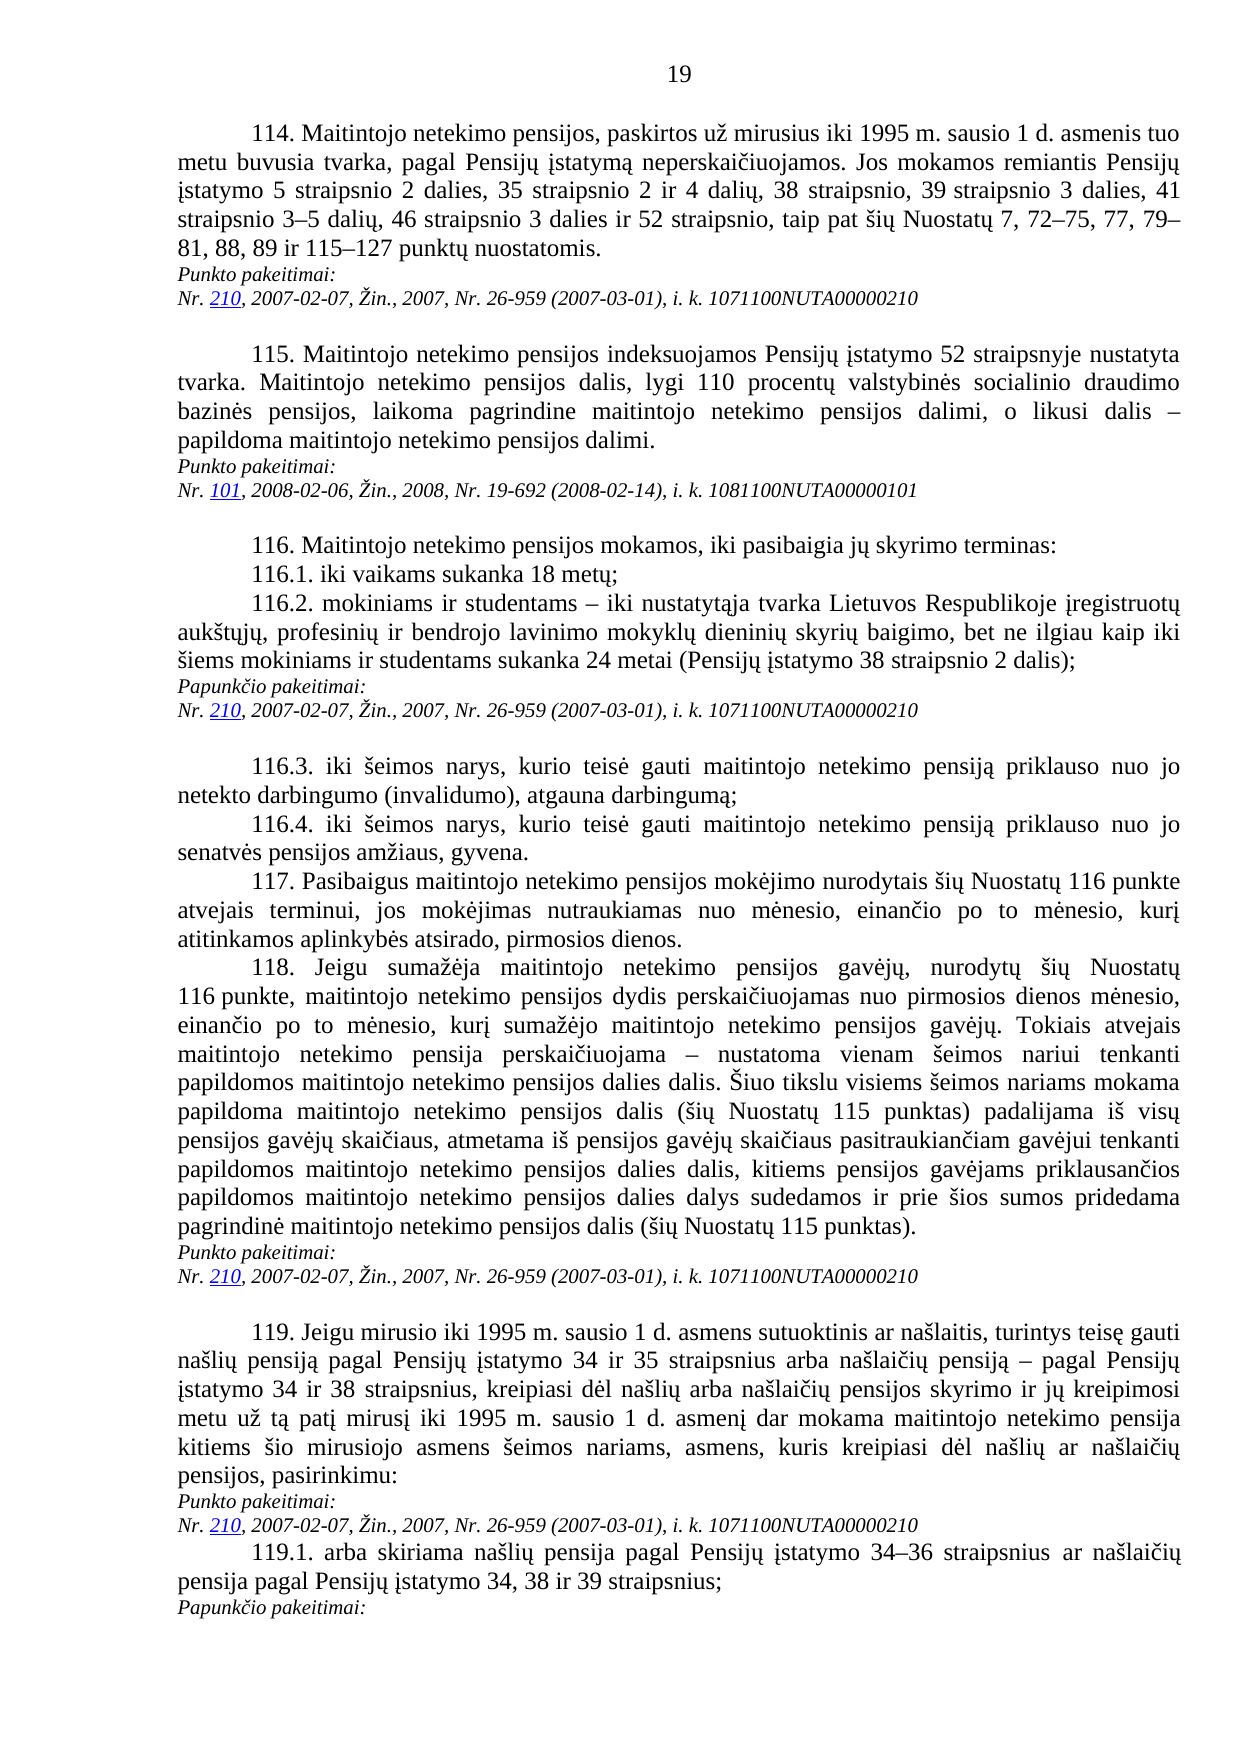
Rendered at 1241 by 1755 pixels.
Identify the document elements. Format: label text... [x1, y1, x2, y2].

text 115. Maitintojo netekimo pensijos indeksuojamos Pensijų įstatymo 52 straipsnyje nustatyta tvarka. Maitintojo netekimo pensijos dalis, lygi 110 procentų valstybinės socialinio draudimo bazinės pensijos, laikoma pagrindine maitintojo netekimo pensijos dalimi, o likusi dalis – papildoma maitintojo netekimo pensijos dalimi. [177, 339, 1181, 454]
text Nr. 210, 2007-02-07, Žin., 2007, Nr. 26-959 (2007-03-01), i. k. 1071100NUTA00000210 [177, 1264, 1181, 1288]
text 116.2. mokiniams ir studentams – iki nustatytąja tvarka Lietuvos Respublikoje įregistruotų aukštųjų, profesinių ir bendrojo lavinimo mokyklų dieninių skyrių baigimo, bet ne ilgiau kaip iki šiems mokiniams ir studentams sukanka 24 metai (Pensijų įstatymo 38 straipsnio 2 dalis); [177, 588, 1181, 674]
text 116.3. iki šeimos narys, kurio teisė gauti maitintojo netekimo pensiją priklauso nuo jo netekto darbingumo (invalidumo), atgauna darbingumą; [177, 751, 1181, 809]
text Papunkčio pakeitimai: [177, 674, 1181, 698]
text 119.1. arba skiriama našlių pensija pagal Pensijų įstatymo 34–36 straipsnius ar našlaičių pensija pagal Pensijų įstatymo 34, 38 ir 39 straipsnius; [177, 1537, 1181, 1595]
text 116.4. iki šeimos narys, kurio teisė gauti maitintojo netekimo pensiją priklauso nuo jo senatvės pensijos amžiaus, gyvena. [177, 809, 1181, 866]
text 117. Pasibaigus maitintojo netekimo pensijos mokėjimo nurodytais šių Nuostatų 116 punkte atvejais terminui, jos mokėjimas nutraukiamas nuo mėnesio, einančio po to mėnesio, kurį atitinkamos aplinkybės atsirado, pirmosios dienos. [177, 866, 1181, 952]
text Punkto pakeitimai: [177, 454, 1181, 478]
text Nr. 210, 2007-02-07, Žin., 2007, Nr. 26-959 (2007-03-01), i. k. 1071100NUTA00000210 [177, 698, 1181, 722]
text Punkto pakeitimai: [177, 1489, 1181, 1513]
text 118. Jeigu sumažėja maitintojo netekimo pensijos gavėjų, nurodytų šių Nuostatų 116 punkte, maitintojo netekimo pensijos dydis perskaičiuojamas nuo pirmosios dienos mėnesio, einančio po to mėnesio, kurį sumažėjo maitintojo netekimo pensijos gavėjų. Tokiais atvejais maitintojo netekimo pensija perskaičiuojama – nustatoma vienam šeimos nariui tenkanti papildomos maitintojo netekimo pensijos dalies dalis. Šiuo tikslu visiems šeimos nariams mokama papildoma maitintojo netekimo pensijos dalis (šių Nuostatų 115 punktas) padalijama iš visų pensijos gavėjų skaičiaus, atmetama iš pensijos gavėjų skaičiaus pasitraukiančiam gavėjui tenkanti papildomos maitintojo netekimo pensijos dalies dalis, kitiems pensijos gavėjams priklausančios papildomos maitintojo netekimo pensijos dalies dalys sudedamos ir prie šios sumos pridedama pagrindinė maitintojo netekimo pensijos dalis (šių Nuostatų 115 punktas). [177, 952, 1181, 1240]
text Nr. 210, 2007-02-07, Žin., 2007, Nr. 26-959 (2007-03-01), i. k. 1071100NUTA00000210 [177, 286, 1181, 310]
text Nr. 101, 2008-02-06, Žin., 2008, Nr. 19-692 (2008-02-14), i. k. 1081100NUTA00000101 [177, 478, 1181, 502]
text Punkto pakeitimai: [177, 1240, 1181, 1264]
text 116.1. iki vaikams sukanka 18 metų; [177, 559, 1181, 588]
text 119. Jeigu mirusio iki 1995 m. sausio 1 d. asmens sutuoktinis ar našlaitis, turintys teisę gauti našlių pensiją pagal Pensijų įstatymo 34 ir 35 straipsnius arba našlaičių pensiją – pagal Pensijų įstatymo 34 ir 38 straipsnius, kreipiasi dėl našlių arba našlaičių pensijos skyrimo ir jų kreipimosi metu už tą patį mirusį iki 1995 m. sausio 1 d. asmenį dar mokama maitintojo netekimo pensija kitiems šio mirusiojo asmens šeimos nariams, asmens, kuris kreipiasi dėl našlių ar našlaičių pensijos, pasirinkimu: [177, 1317, 1181, 1489]
text 116. Maitintojo netekimo pensijos mokamos, iki pasibaigia jų skyrimo terminas: [177, 531, 1181, 559]
text Papunkčio pakeitimai: [177, 1595, 1181, 1619]
text 114. Maitintojo netekimo pensijos, paskirtos už mirusius iki 1995 m. sausio 1 d. asmenis tuo metu buvusia tvarka, pagal Pensijų įstatymą neperskaičiuojamos. Jos mokamos remiantis Pensijų įstatymo 5 straipsnio 2 dalies, 35 straipsnio 2 ir 4 dalių, 38 straipsnio, 39 straipsnio 3 dalies, 41 straipsnio 3–5 dalių, 46 straipsnio 3 dalies ir 52 straipsnio, taip pat šių Nuostatų 7, 72–75, 77, 79–81, 88, 89 ir 115–127 punktų nuostatomis. [177, 118, 1181, 262]
text Nr. 210, 2007-02-07, Žin., 2007, Nr. 26-959 (2007-03-01), i. k. 1071100NUTA00000210 [177, 1513, 1181, 1537]
text Punkto pakeitimai: [177, 262, 1181, 286]
